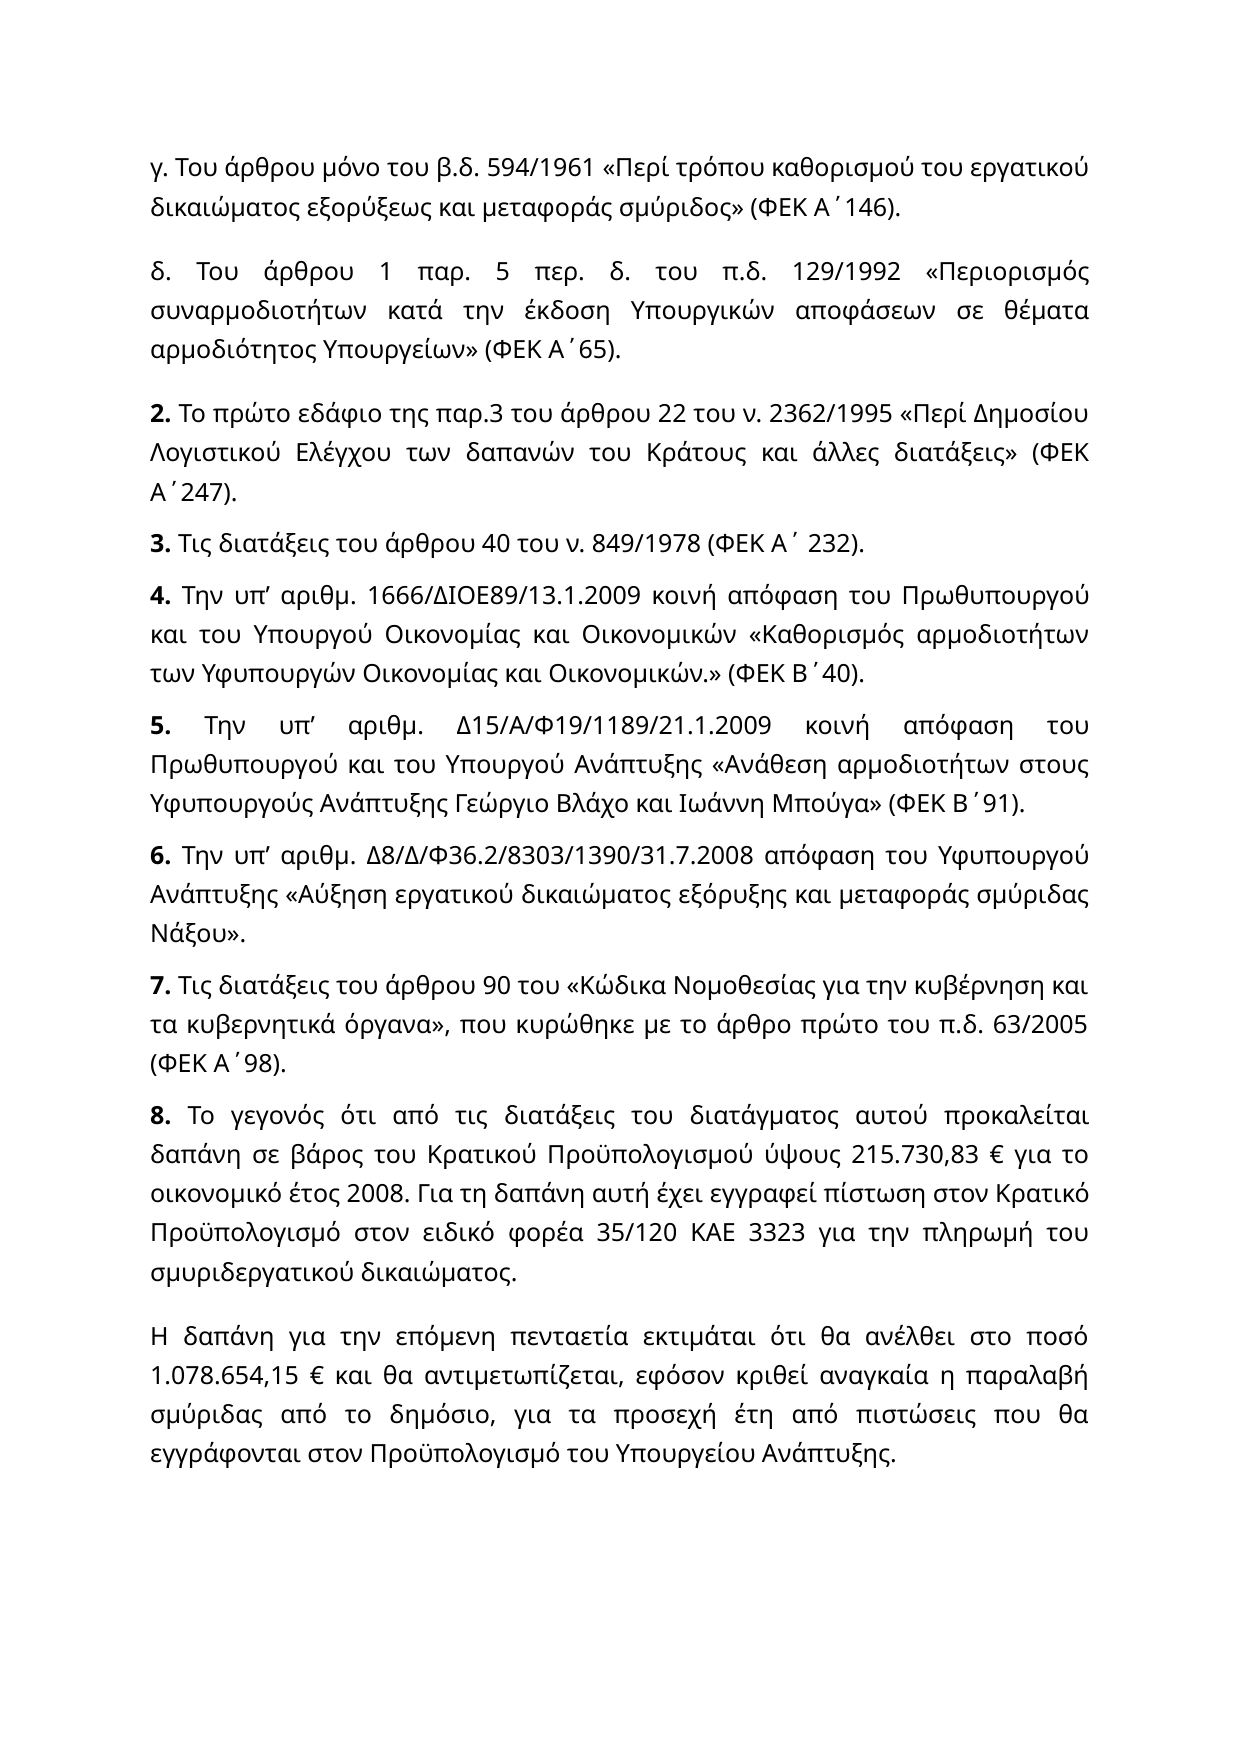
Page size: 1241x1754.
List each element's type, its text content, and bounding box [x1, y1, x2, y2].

text δ. Του άρθρου 1 παρ. 5 περ. δ. του π.δ. 129/1992 «Περιορισμός συναρμοδιοτήτων κατά την έκδοση Υπουργικών αποφάσεων σε θέματα αρμοδιότητος Υπουργείων» (ΦΕΚ Α΄65). [150, 253, 1090, 366]
text 7. Τις διατάξεις του άρθρου 90 του «Κώδικα Νομοθεσίας για την κυβέρνηση και τα κυβερνητικά όργανα», που κυρώθηκε με το άρθρο πρώτο του π.δ. 63/2005 (ΦΕΚ Α΄98). [150, 967, 1090, 1080]
text Η δαπάνη για την επόμενη πενταετία εκτιμάται ότι θα ανέλθει στο ποσό 1.078.654,15 € και θα αντιμετωπίζεται, εφόσον κριθεί αναγκαία η παραλαβή σμύριδας από το δημόσιο, για τα προσεχή έτη από πιστώσεις που θα εγγράφονται στον Προϋπολογισμό του Υπουργείου Ανάπτυξης. [150, 1318, 1090, 1470]
text 4. Την υπ’ αριθμ. 1666/ΔΙΟΕ89/13.1.2009 κοινή απόφαση του Πρωθυπουργού και του Υπουργού Οικονομίας και Οικονομικών «Καθορισμός αρμοδιοτήτων των Υφυπουργών Οικονομίας και Οικονομικών.» (ΦΕΚ Β΄40). [150, 577, 1090, 690]
text 8. Το γεγονός ότι από τις διατάξεις του διατάγματος αυτού προκαλείται δαπάνη σε βάρος του Κρατικού Προϋπολογισμού ύψους 215.730,83 € για το οικονομικό έτος 2008. Για τη δαπάνη αυτή έχει εγγραφεί πίστωση στον Κρατικό Προϋπολογισμό στον ειδικό φορέα 35/120 ΚΑΕ 3323 για την πληρωμή του σμυριδεργατικού δικαιώματος. [150, 1097, 1090, 1288]
text 3. Τις διατάξεις του άρθρου 40 του ν. 849/1978 (ΦΕΚ Α΄ 232). [150, 526, 1090, 560]
text 2. Το πρώτο εδάφιο της παρ.3 του άρθρου 22 του ν. 2362/1995 «Περί Δημοσίου Λογιστικού Ελέγχου των δαπανών του Κράτους και άλλες διατάξεις» (ΦΕΚ Α΄247). [150, 396, 1090, 508]
text γ. Του άρθρου μόνο του β.δ. 594/1961 «Περί τρόπου καθορισμού του εργατικού δικαιώματος εξορύξεως και μεταφοράς σμύριδος» (ΦΕΚ Α΄146). [150, 150, 1090, 223]
text 6. Την υπ’ αριθμ. Δ8/Δ/Φ36.2/8303/1390/31.7.2008 απόφαση του Υφυπουργού Ανάπτυξης «Αύξηση εργατικού δικαιώματος εξόρυξης και μεταφοράς σμύριδας Νάξου». [150, 837, 1090, 950]
text 5. Την υπ’ αριθμ. Δ15/Α/Φ19/1189/21.1.2009 κοινή απόφαση του Πρωθυπουργού και του Υπουργού Ανάπτυξης «Ανάθεση αρμοδιοτήτων στους Υφυπουργούς Ανάπτυξης Γεώργιο Βλάχο και Ιωάννη Μπούγα» (ΦΕΚ Β΄91). [150, 707, 1090, 820]
